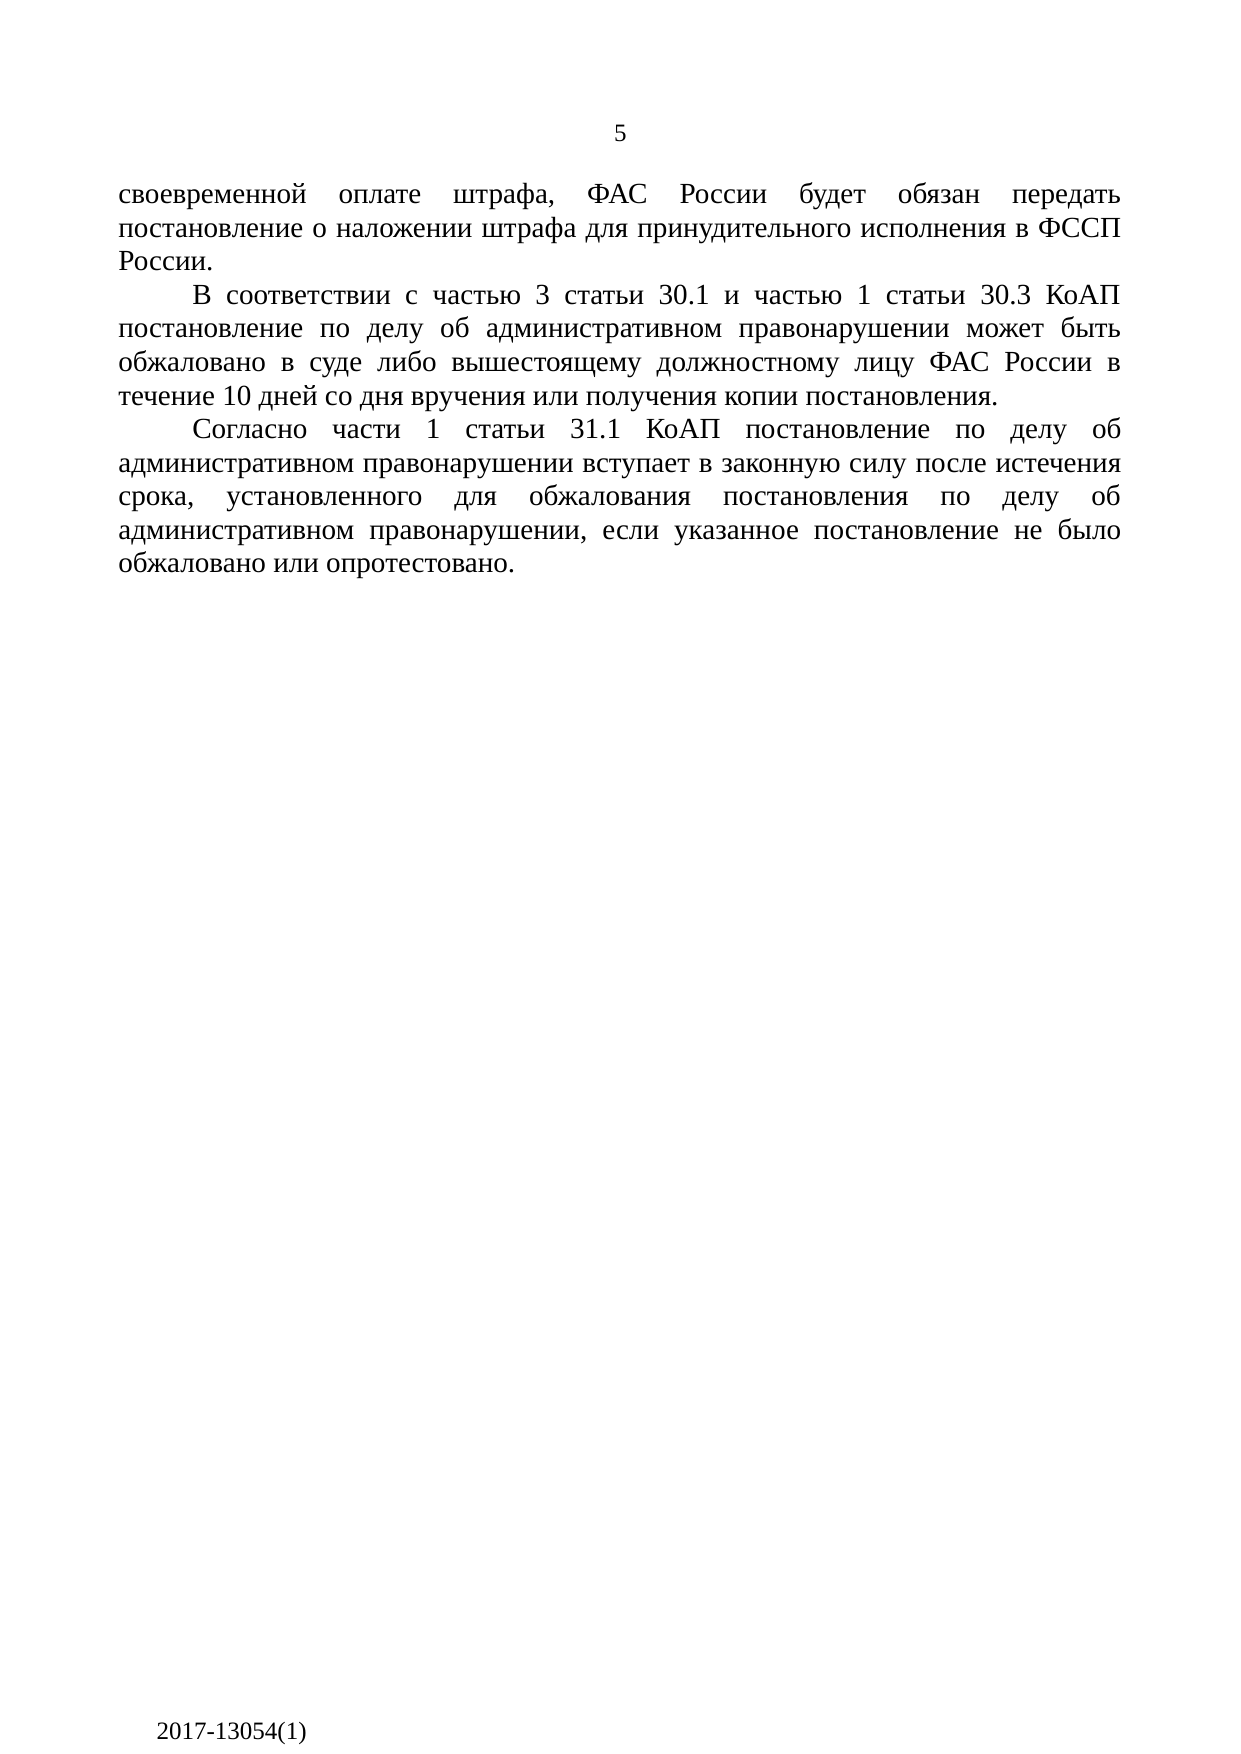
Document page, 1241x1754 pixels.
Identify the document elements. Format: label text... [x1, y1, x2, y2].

text своевременной оплате штрафа, ФАС России будет обязан передать постановление о наложении штрафа для принудительного исполнения в ФССП России. [118, 176, 1122, 277]
text Согласно части 1 статьи 31.1 КоАП постановление по делу об административном правонарушении вступает в законную силу после истечения срока, установленного для обжалования постановления по делу об административном правонарушении, если указанное постановление не было обжаловано или опротестовано. [118, 411, 1122, 579]
text В соответствии с частью 3 статьи 30.1 и частью 1 статьи 30.3 КоАП постановление по делу об административном правонарушении может быть обжаловано в суде либо вышестоящему должностному лицу ФАС России в течение 10 дней со дня вручения или получения копии постановления. [118, 277, 1122, 411]
